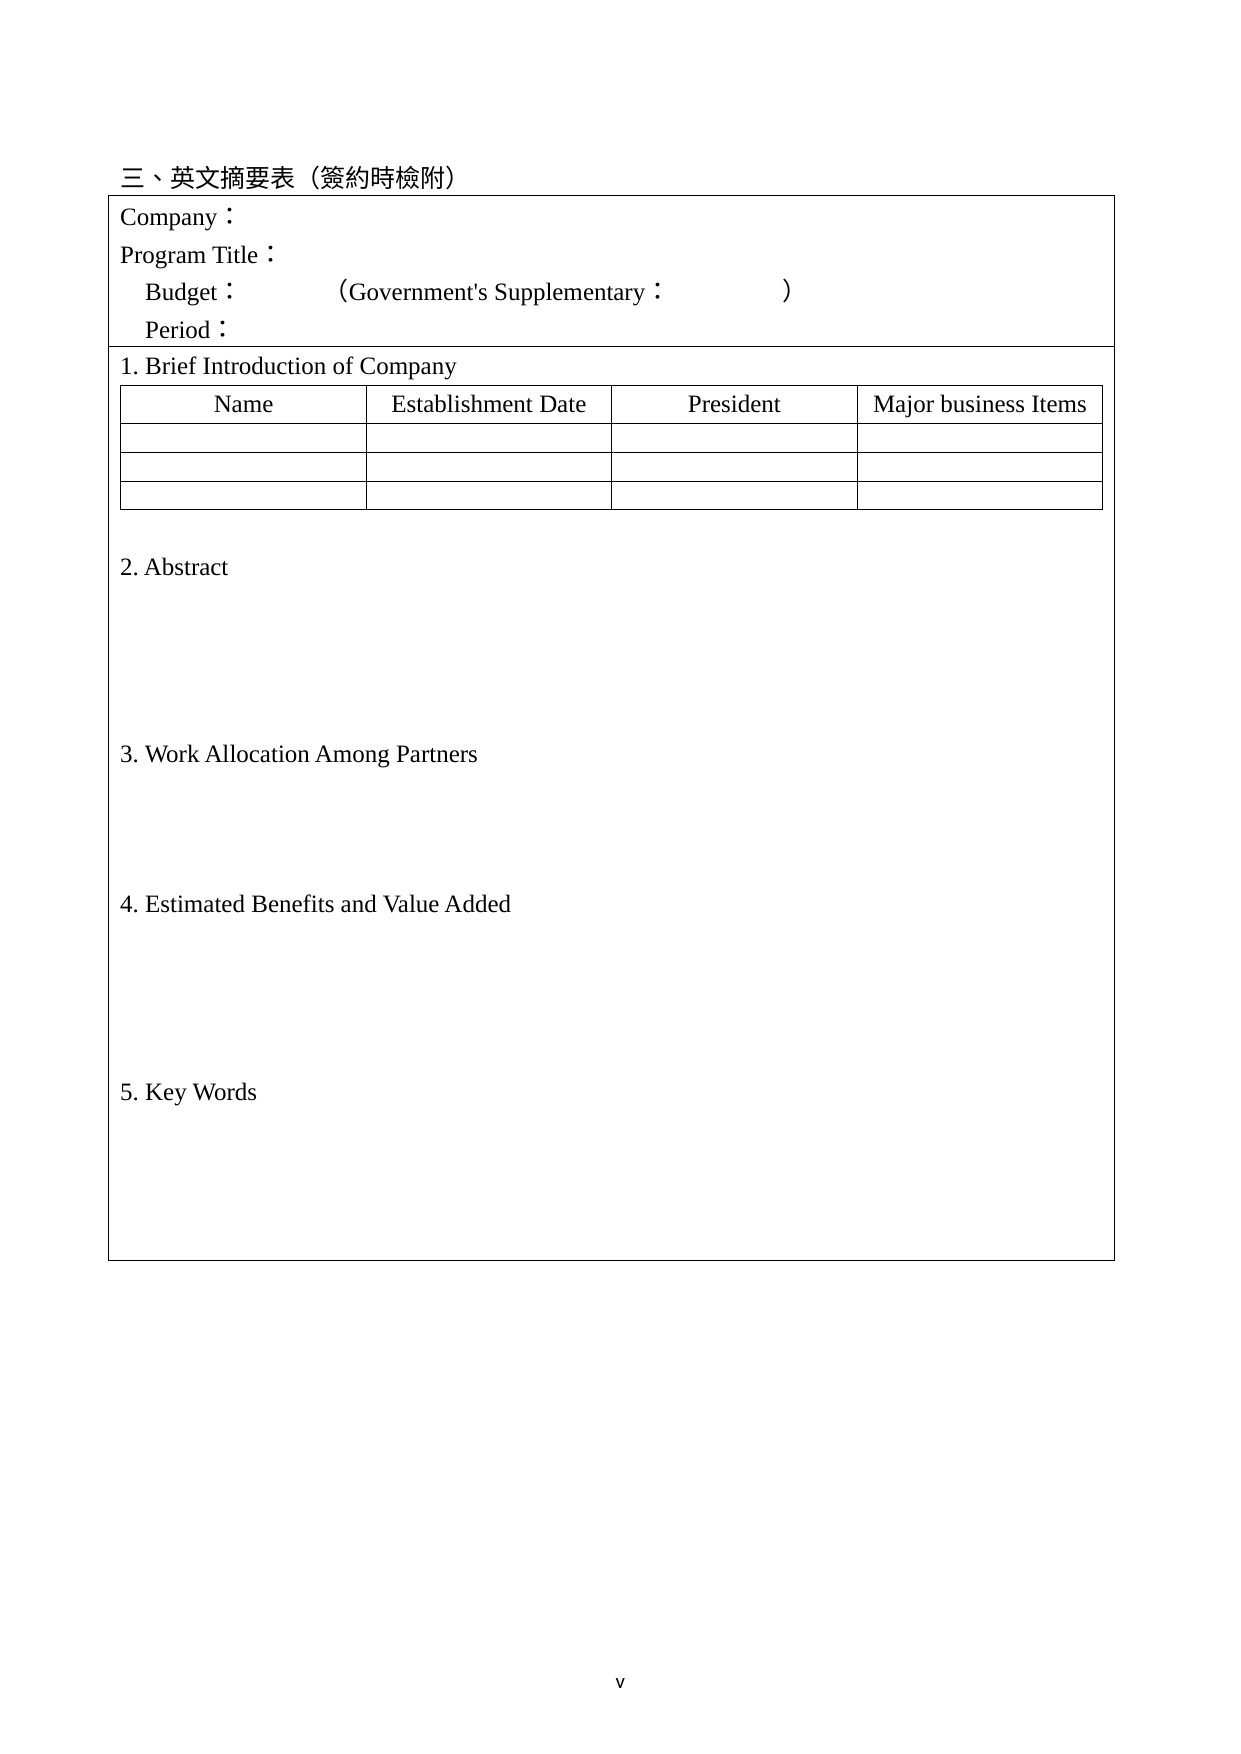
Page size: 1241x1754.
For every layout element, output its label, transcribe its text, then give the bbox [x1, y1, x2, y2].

table_cell 1. Brief Introduction of Company 2. Abstract 3. Work Allocation Among Partners 4. Estimated Benefits and Value Added 5. Key Words [109, 347, 1114, 1260]
table_cell [858, 424, 1102, 452]
table_cell [367, 453, 611, 481]
table_header President [612, 386, 857, 423]
table_header Establishment Date [367, 386, 611, 423]
table_cell [367, 424, 611, 452]
table_header Company： Program Title： Budget： （Government's Supplementary： ） Period： [109, 196, 1114, 346]
table_header Name [121, 386, 366, 423]
table_cell [612, 482, 857, 509]
table_header Major business Items [858, 386, 1102, 423]
table_cell [121, 482, 366, 509]
table_cell [858, 453, 1102, 481]
table_cell [121, 453, 366, 481]
text 三、英文摘要表（簽約時檢附） [120, 157, 1120, 195]
table_cell [612, 453, 857, 481]
table_cell [121, 424, 366, 452]
table_cell [367, 482, 611, 509]
table_cell [858, 482, 1102, 509]
table_cell [612, 424, 857, 452]
